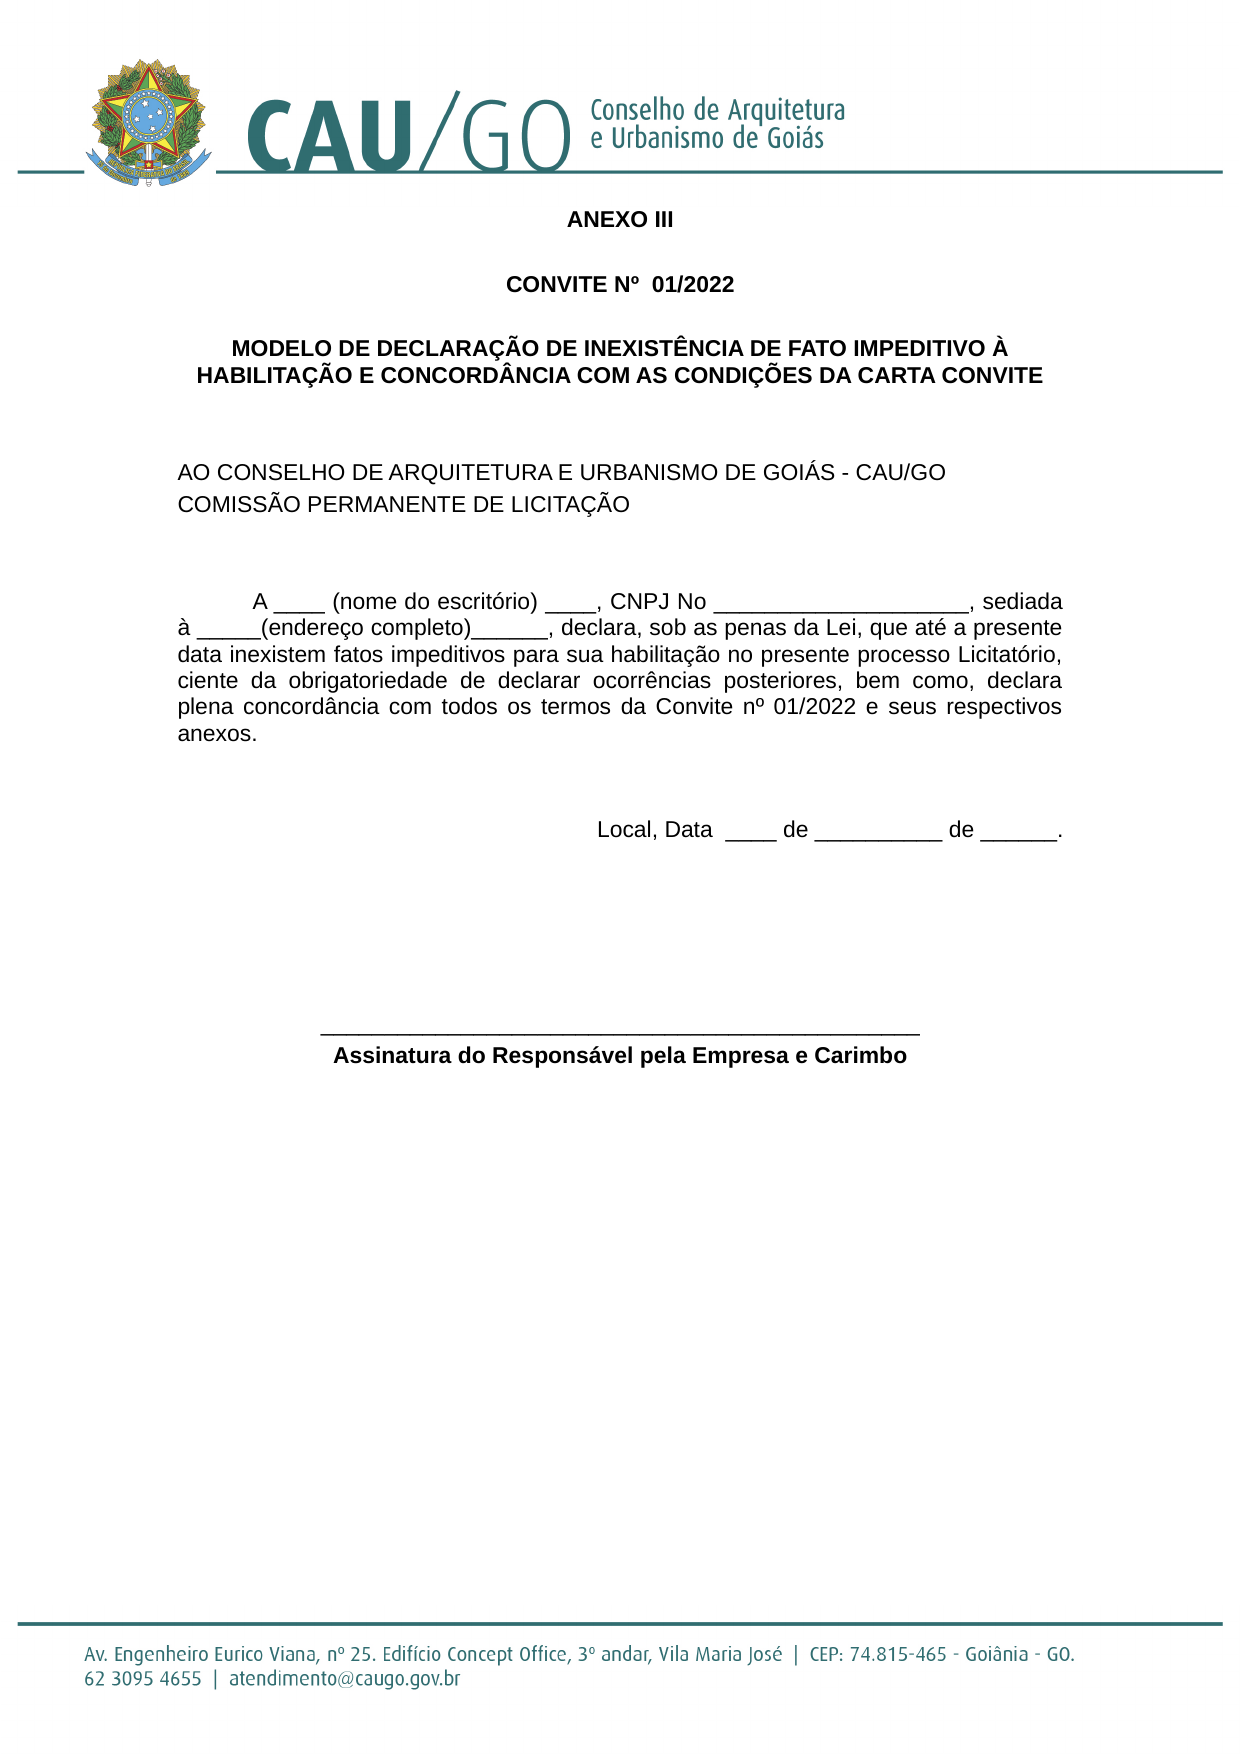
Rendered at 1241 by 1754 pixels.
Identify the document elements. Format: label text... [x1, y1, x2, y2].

text Local, Data ____ de __________ de ______. [177, 816, 1063, 843]
text A ____ (nome do escritório) ____, CNPJ No ____________________, sediada à _____(endereço completo)______, declara, sob as penas da Lei, que até a presente data inexistem fatos impeditivos para sua habilitação no presente processo Licitatório, ciente da obrigatoriedade de declarar ocorrências posteriores, bem como, declara plena concordância com todos os termos da Convite nº 01/2022 e seus respectivos anexos. [177, 588, 1063, 746]
text ANEXO III [177, 207, 1063, 233]
text AO CONSELHO DE ARQUITETURA E URBANISMO DE GOIÁS - CAU/GO [177, 459, 1063, 485]
text MODELO DE DECLARAÇÃO DE INEXISTÊNCIA DE FATO IMPEDITIVO À HABILITAÇÃO E CONCORDÂNCIA COM AS CONDIÇÕES DA CARTA CONVITE [177, 335, 1063, 388]
picture [0, 1605, 1240, 1754]
text COMISSÃO PERMANENTE DE LICITAÇÃO [177, 491, 1063, 517]
picture [0, 0, 1239, 207]
text Assinatura do Responsável pela Empresa e Carimbo [177, 1042, 1063, 1069]
text _______________________________________________ [177, 1010, 1063, 1037]
text CONVITE Nº 01/2022 [177, 271, 1063, 297]
